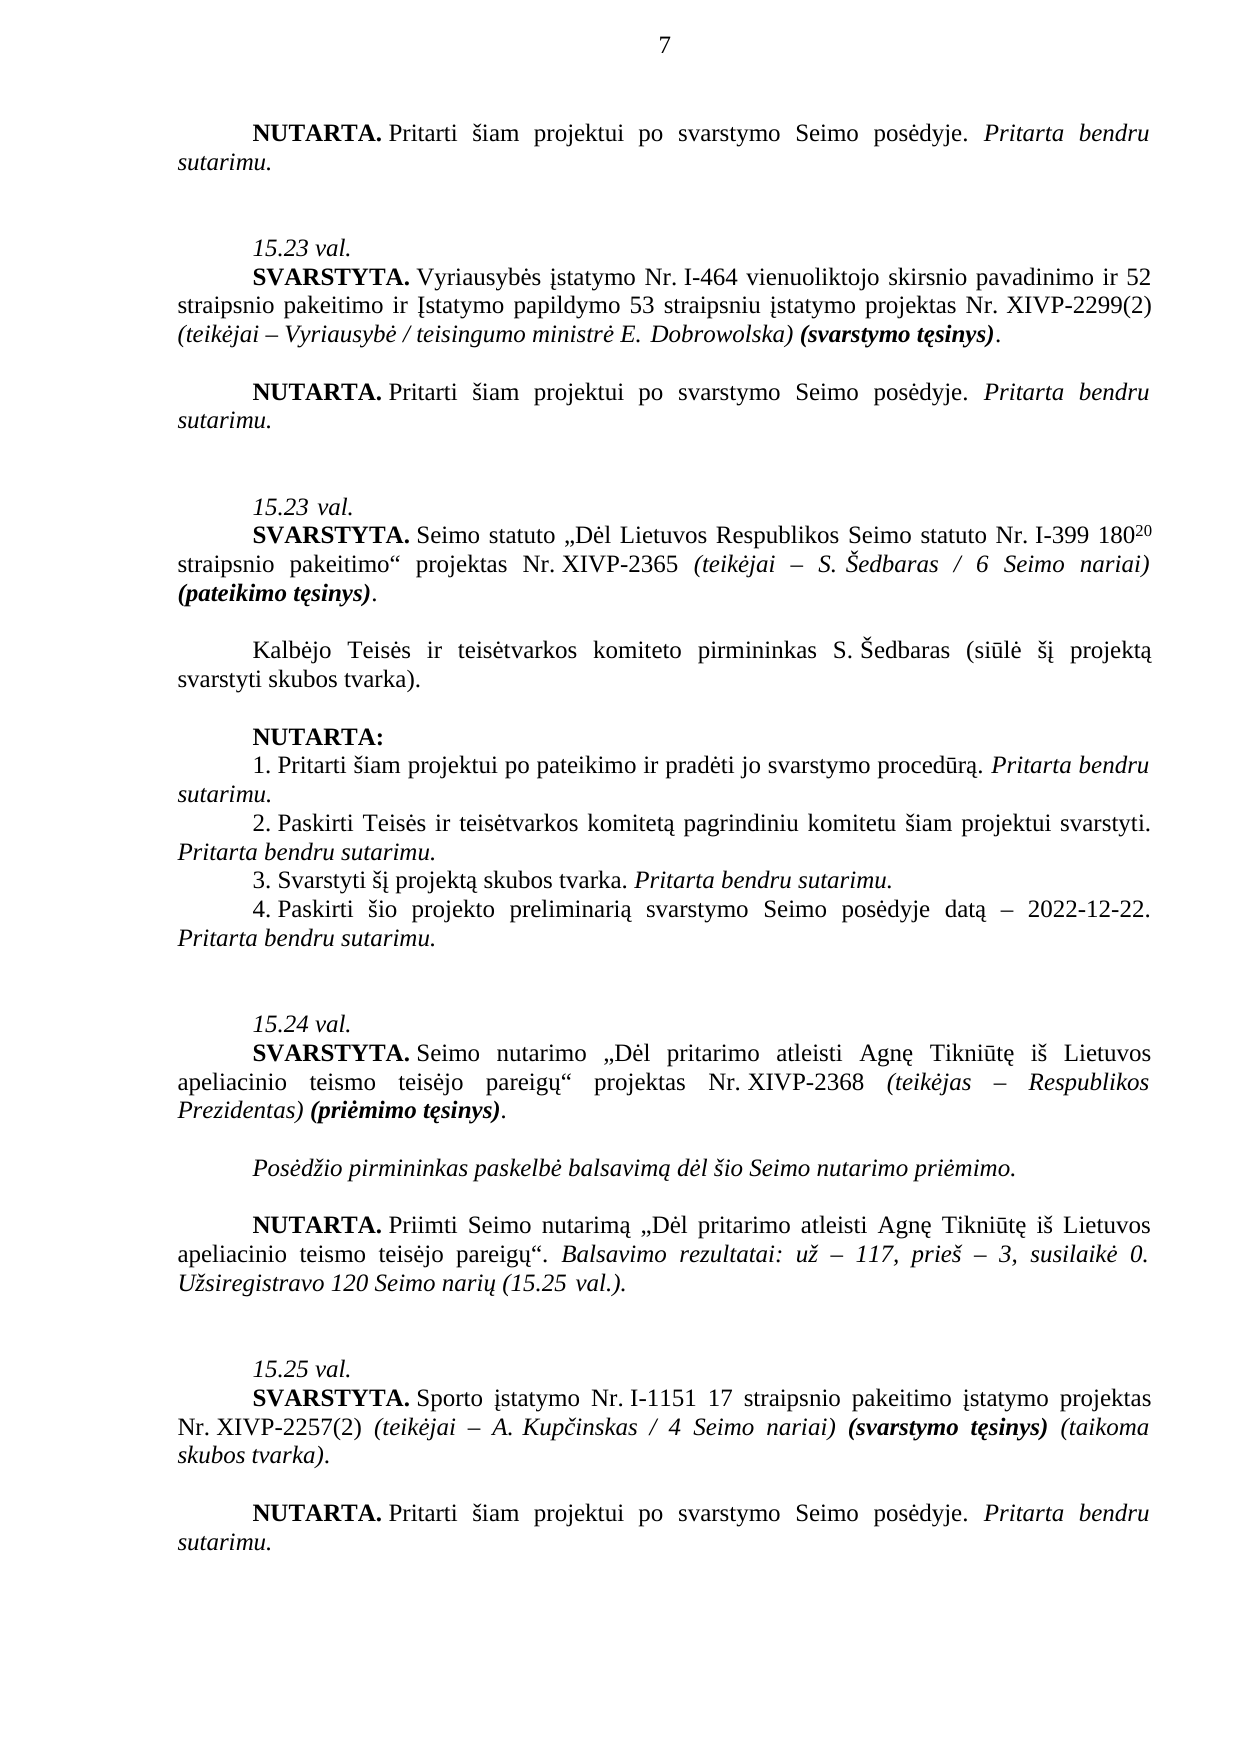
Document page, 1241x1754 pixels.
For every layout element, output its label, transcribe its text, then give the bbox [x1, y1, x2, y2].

text SVARSTYTA. Sporto įstatymo Nr. I-1151 17 straipsnio pakeitimo įstatymo projektas Nr. XIVP-2257(2) (teikėjai – A. Kupčinskas / 4 Seimo nariai) (svarstymo tęsinys) (taikoma skubos tvarka). [177, 1383, 1152, 1469]
text 1. Pritarti šiam projektui po pateikimo ir pradėti jo svarstymo procedūrą. Pritarta bendru sutarimu. [177, 751, 1152, 808]
text SVARSTYTA. Seimo statuto „Dėl Lietuvos Respublikos Seimo statuto Nr. I-399 18020 straipsnio pakeitimo“ projektas Nr. XIVP-2365 (teikėjai – S. Šedbaras / 6 Seimo nariai) (pateikimo tęsinys). [177, 521, 1152, 607]
text Kalbėjo Teisės ir teisėtvarkos komiteto pirmininkas S. Šedbaras (siūlė šį projektą svarstyti skubos tvarka). [177, 636, 1152, 693]
text 15.23 val. [177, 492, 1152, 521]
text 2. Paskirti Teisės ir teisėtvarkos komitetą pagrindiniu komitetu šiam projektui svarstyti. Pritarta bendru sutarimu. [177, 808, 1152, 866]
text NUTARTA. Priimti Seimo nutarimą „Dėl pritarimo atleisti Agnę Tikniūtę iš Lietuvos apeliacinio teismo teisėjo pareigų“. Balsavimo rezultatai: už – 117, prieš – 3, susilaikė 0. Užsiregistravo 120 Seimo narių (15.25 val.). [177, 1211, 1152, 1297]
text 3. Svarstyti šį projektą skubos tvarka. Pritarta bendru sutarimu. [177, 866, 1152, 894]
text NUTARTA: [177, 722, 1152, 751]
text NUTARTA. Pritarti šiam projektui po svarstymo Seimo posėdyje. Pritarta bendru sutarimu. [177, 1498, 1152, 1556]
text 15.23 val. [177, 233, 1152, 262]
text 15.25 val. [177, 1354, 1152, 1383]
text SVARSTYTA. Vyriausybės įstatymo Nr. I-464 vienuoliktojo skirsnio pavadinimo ir 52 straipsnio pakeitimo ir Įstatymo papildymo 53 straipsniu įstatymo projektas Nr. XIVP-2299(2) (teikėjai – Vyriausybė / teisingumo ministrė E. Dobrowolska) (svarstymo tęsinys). [177, 262, 1152, 348]
text NUTARTA. Pritarti šiam projektui po svarstymo Seimo posėdyje. Pritarta bendru sutarimu. [177, 377, 1152, 434]
text Posėdžio pirmininkas paskelbė balsavimą dėl šio Seimo nutarimo priėmimo. [177, 1153, 1152, 1182]
text 4. Paskirti šio projekto preliminarią svarstymo Seimo posėdyje datą – 2022-12-22. Pritarta bendru sutarimu. [177, 894, 1152, 952]
text SVARSTYTA. Seimo nutarimo „Dėl pritarimo atleisti Agnę Tikniūtę iš Lietuvos apeliacinio teismo teisėjo pareigų“ projektas Nr. XIVP-2368 (teikėjas – Respublikos Prezidentas) (priėmimo tęsinys). [177, 1038, 1152, 1124]
text NUTARTA. Pritarti šiam projektui po svarstymo Seimo posėdyje. Pritarta bendru sutarimu. [177, 118, 1152, 176]
text 15.24 val. [177, 1009, 1152, 1038]
